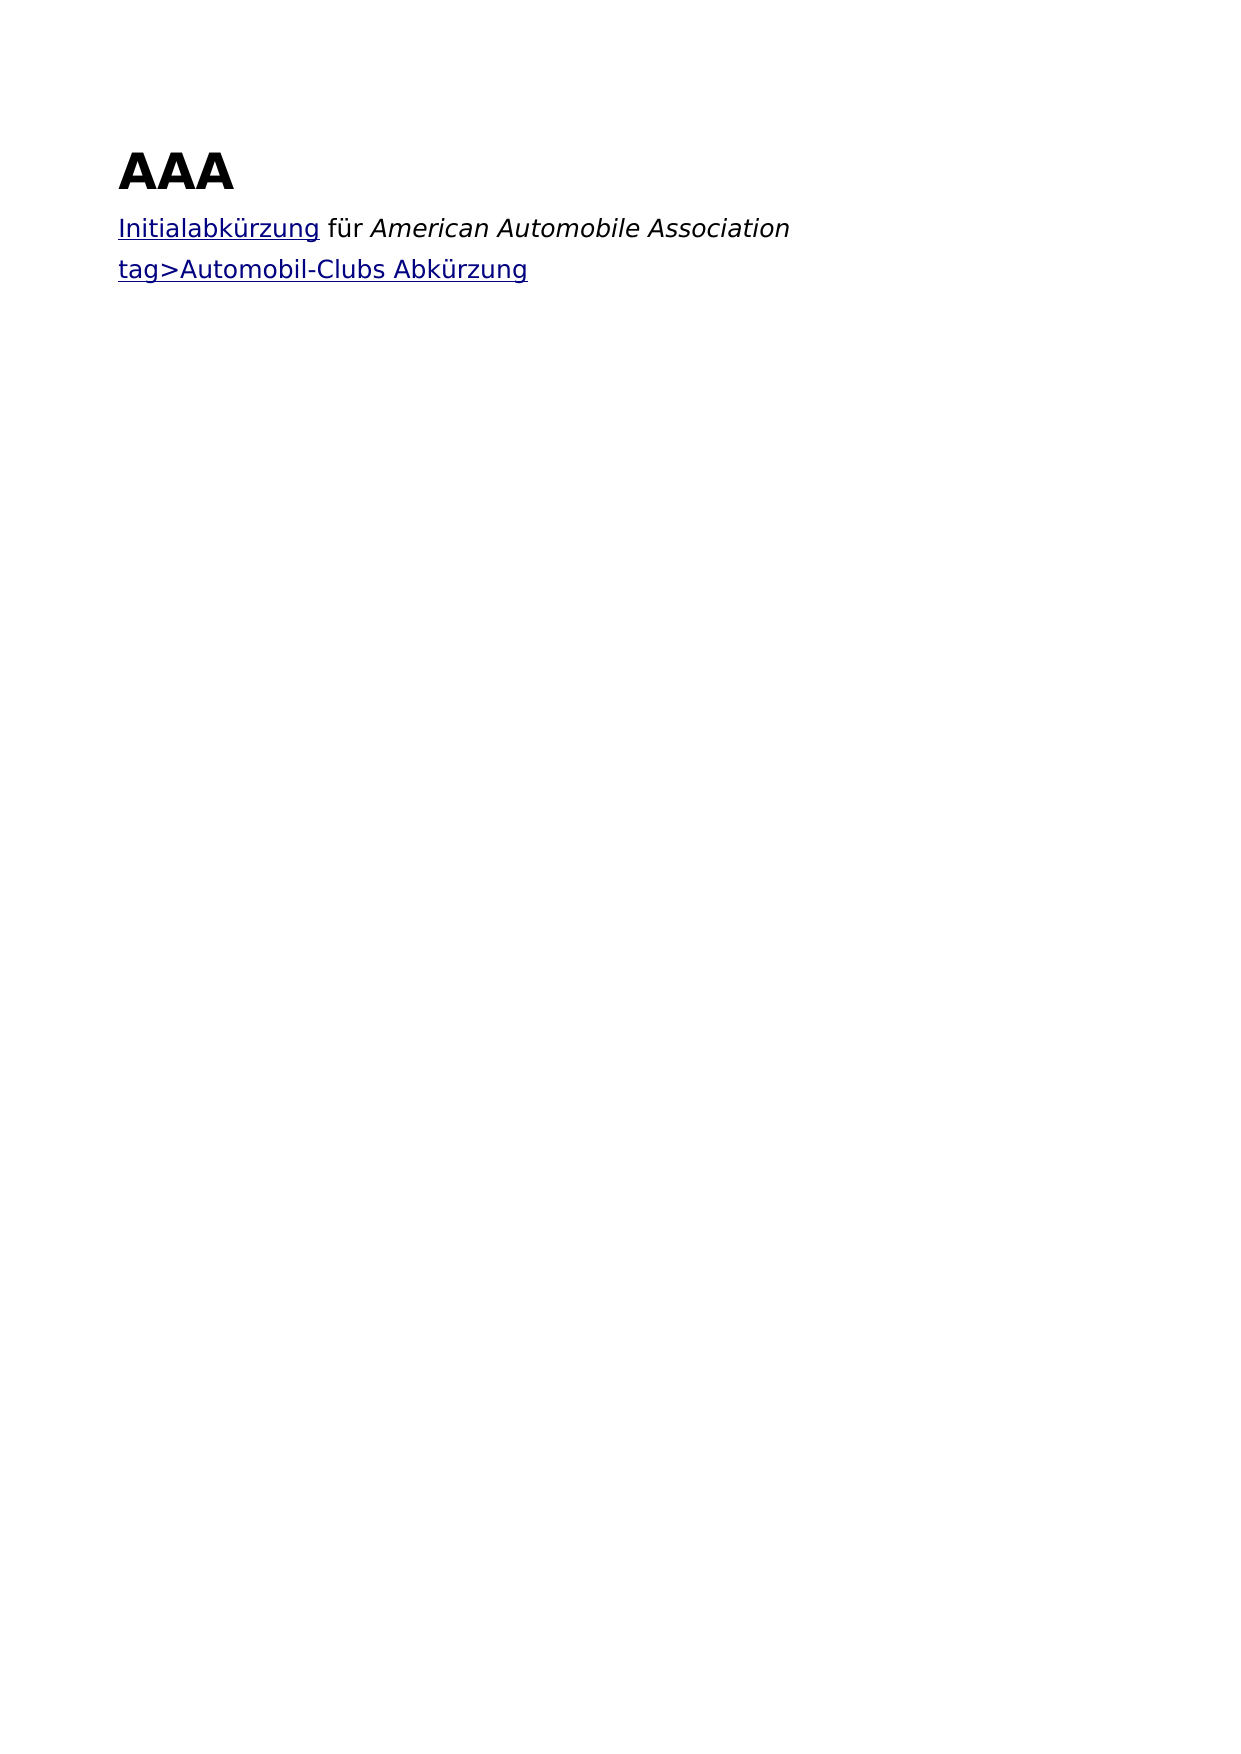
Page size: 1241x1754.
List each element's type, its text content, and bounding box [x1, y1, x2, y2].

text tag>Automobil-Clubs Abkürzung [118, 256, 1122, 285]
subtitle AAA [118, 143, 1122, 201]
text Initialabkürzung für American Automobile Association [118, 214, 1122, 243]
